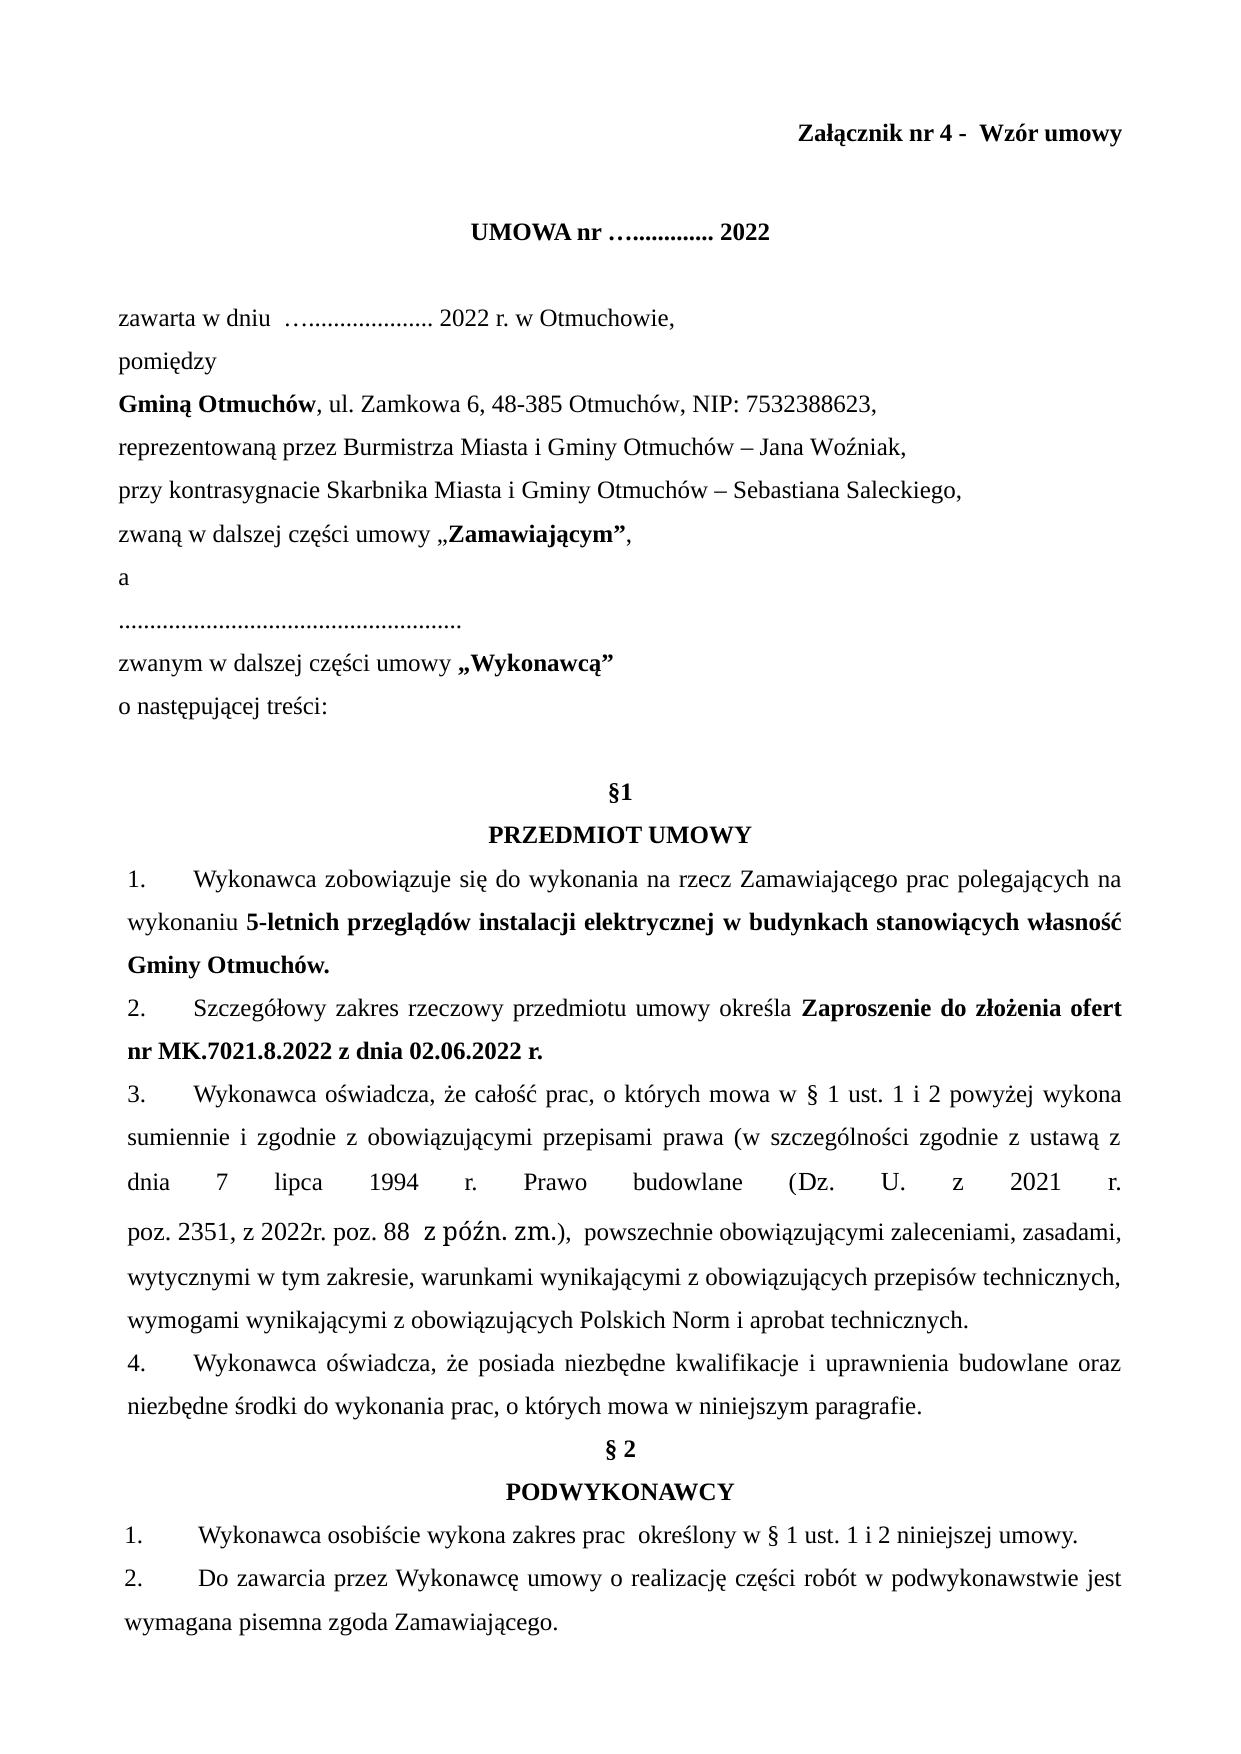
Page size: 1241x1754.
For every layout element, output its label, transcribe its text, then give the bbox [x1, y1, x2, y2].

text reprezentowaną przez Burmistrza Miasta i Gminy Otmuchów – Jana Woźniak, [118, 432, 1122, 461]
text Gminą Otmuchów, ul. Zamkowa 6, 48-385 Otmuchów, NIP: 7532388623, [118, 389, 1122, 418]
text PODWYKONAWCY [118, 1477, 1122, 1506]
list Wykonawca osobiście wykona zakres prac określony w § 1 ust. 1 i 2 niniejszej umowy. [124, 1520, 1122, 1549]
list Wykonawca zobowiązuje się do wykonania na rzecz Zamawiającego prac polegających na wykonaniu 5-letnich przeglądów instalacji elektrycznej w budynkach stanowiących własność Gminy Otmuchów. [127, 864, 1122, 979]
list Szczegółowy zakres rzeczowy przedmiotu umowy określa Zaproszenie do złożenia ofert nr MK.7021.8.2022 z dnia 02.06.2022 r. [127, 993, 1122, 1065]
text § 2 [118, 1434, 1122, 1463]
text ....................................................... [118, 605, 1122, 634]
text UMOWA nr …............. 2022 [118, 217, 1122, 246]
text zawarta w dniu ….................... 2022 r. w Otmuchowie, [118, 303, 1122, 332]
text o następującej treści: [118, 691, 1122, 720]
text a [118, 562, 1057, 591]
text pomiędzy [118, 346, 1122, 375]
text zwaną w dalszej części umowy „Zamawiającym”, [118, 519, 1122, 547]
text przy kontrasygnacie Skarbnika Miasta i Gminy Otmuchów – Sebastiana Saleckiego, [118, 476, 1122, 504]
list Do zawarcia przez Wykonawcę umowy o realizację części robót w podwykonawstwie jest wymagana pisemna zgoda Zamawiającego. [124, 1563, 1122, 1635]
text §1 [118, 777, 1122, 806]
list Wykonawca oświadcza, że posiada niezbędne kwalifikacje i uprawnienia budowlane oraz niezbędne środki do wykonania prac, o których mowa w niniejszym paragrafie. [127, 1348, 1122, 1420]
text Załącznik nr 4 - Wzór umowy [118, 118, 1122, 147]
list Wykonawca oświadcza, że całość prac, o których mowa w § 1 ust. 1 i 2 powyżej wykona sumiennie i zgodnie z obowiązującymi przepisami prawa (w szczególności zgodnie z ustawą z dnia 7 lipca 1994 r. Prawo budowlane (Dz. U. z 2021 r. poz. 2351, z 2022r. poz. 88 z późn. zm.), powszechnie obowiązującymi zaleceniami, zasadami, wytycznymi w tym zakresie, warunkami wynikającymi z obowiązujących przepisów technicznych, wymogami wynikającymi z obowiązujących Polskich Norm i aprobat technicznych. [127, 1079, 1122, 1333]
text zwanym w dalszej części umowy „Wykonawcą” [118, 648, 1122, 677]
text PRZEDMIOT UMOWY [118, 821, 1122, 849]
